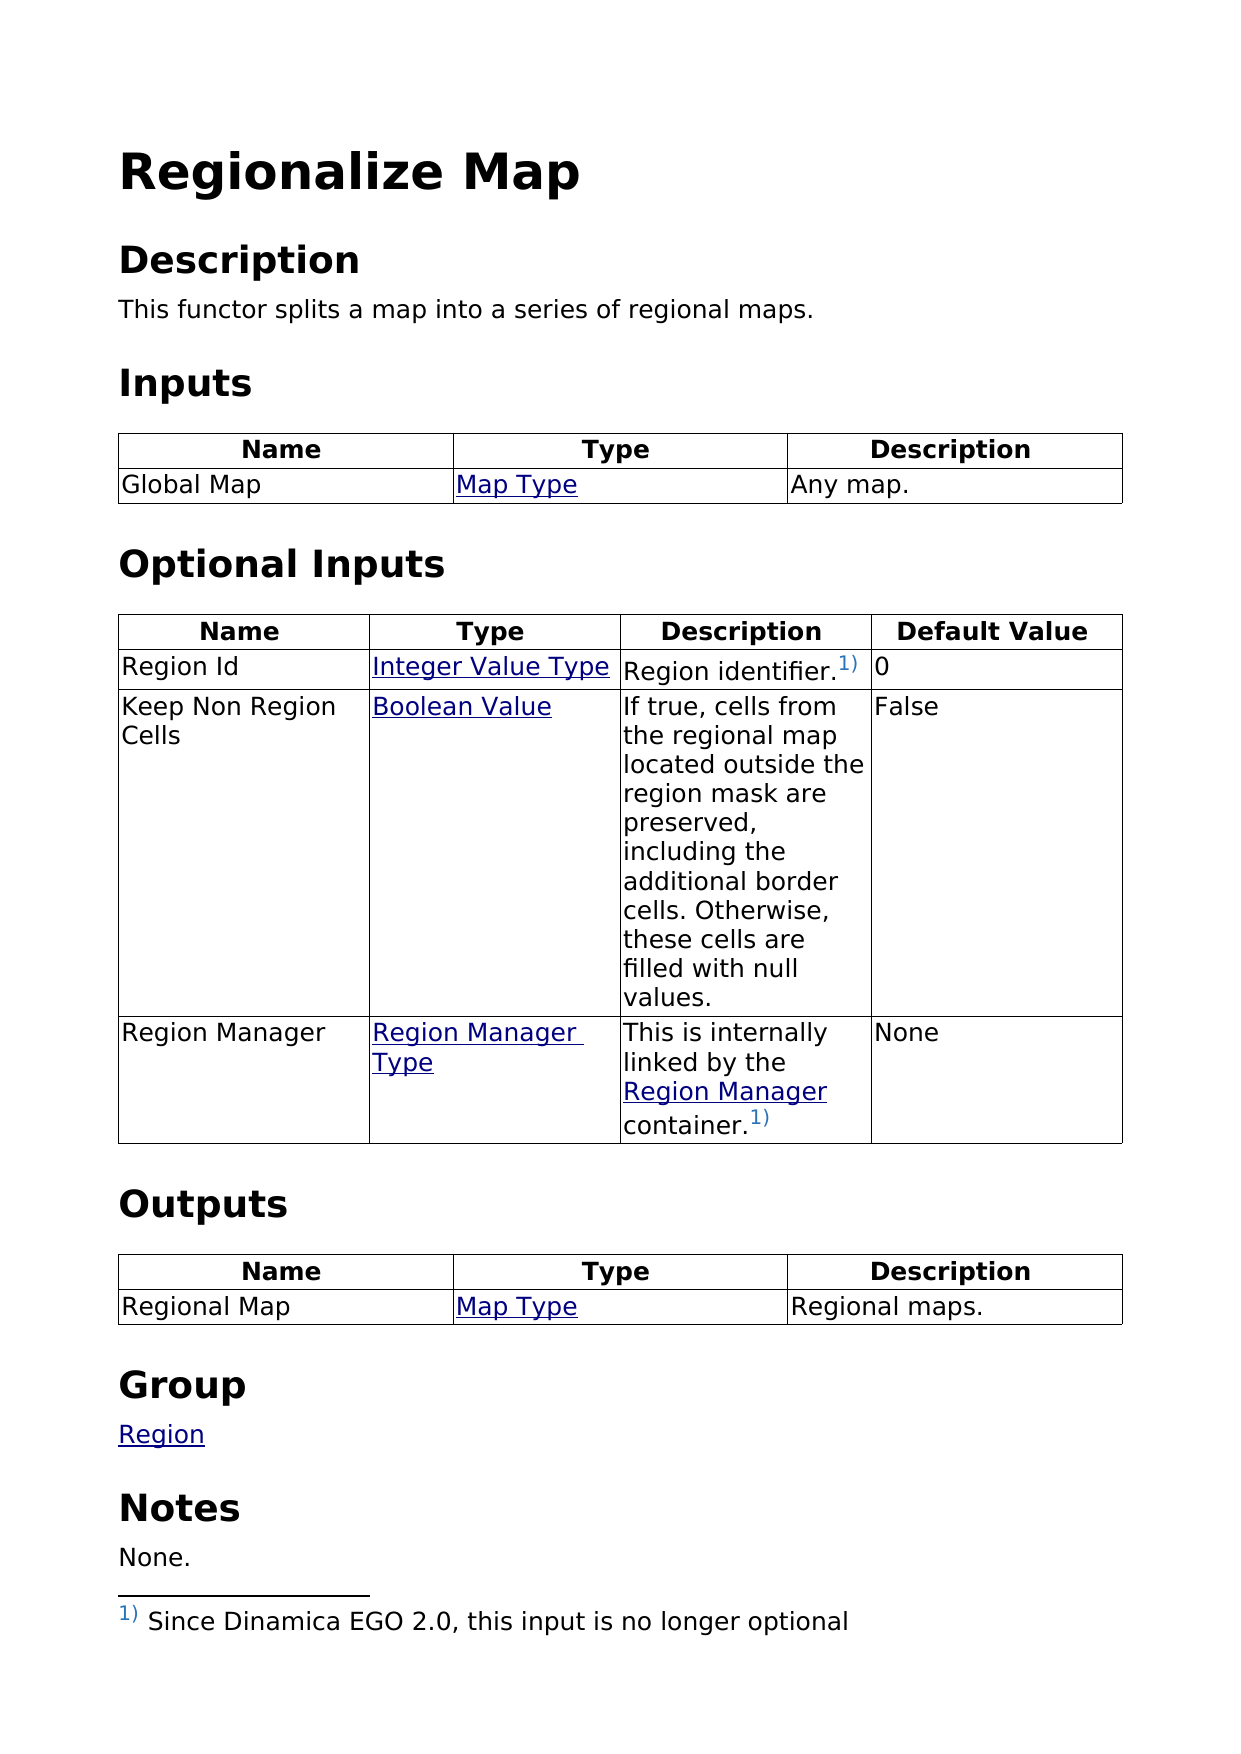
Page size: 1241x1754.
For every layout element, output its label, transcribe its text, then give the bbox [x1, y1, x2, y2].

table_header Type [370, 615, 620, 649]
subtitle Notes [118, 1487, 1122, 1530]
table_cell Integer Value Type [370, 650, 620, 689]
subtitle Group [118, 1364, 1122, 1408]
table_cell Keep Non Region Cells [119, 690, 369, 1016]
table_cell Region Manager Type [370, 1017, 620, 1143]
table_cell Region Id [119, 650, 369, 689]
subtitle Optional Inputs [118, 543, 1122, 586]
table_header Description [621, 615, 871, 649]
text Region [118, 1420, 1122, 1449]
table_cell Global Map [119, 469, 453, 503]
table_cell Regional Map [119, 1290, 453, 1324]
table_header Type [454, 434, 787, 468]
table_cell None [872, 1017, 1122, 1143]
table_cell Regional maps. [788, 1290, 1122, 1324]
text This functor splits a map into a series of regional maps. [118, 295, 1122, 324]
table_cell Map Type [454, 469, 787, 503]
table_header Type [454, 1255, 787, 1289]
table_header Name [119, 434, 453, 468]
table_header Description [788, 1255, 1122, 1289]
table_header Name [119, 615, 369, 649]
subtitle Description [118, 239, 1122, 282]
subtitle Outputs [118, 1183, 1122, 1227]
table_cell 0 [872, 650, 1122, 689]
table_cell Any map. [788, 469, 1122, 503]
table_header Default Value [872, 615, 1122, 649]
table_header Description [788, 434, 1122, 468]
subtitle Regionalize Map [118, 143, 1122, 201]
table_cell If true, cells from the regional map located outside the region mask are preserved, including the additional border cells. Otherwise, these cells are filled with null values. [621, 690, 871, 1016]
table_cell This is internally linked by the Region Manager container.1) [621, 1017, 871, 1143]
table_header Name [119, 1255, 453, 1289]
table_cell Map Type [454, 1290, 787, 1324]
table_cell Region Manager [119, 1017, 369, 1143]
table_cell False [872, 690, 1122, 1016]
text None. [118, 1543, 1122, 1572]
table_cell Boolean Value [370, 690, 620, 1016]
subtitle Inputs [118, 362, 1122, 405]
table_cell Region identifier. [621, 650, 871, 689]
